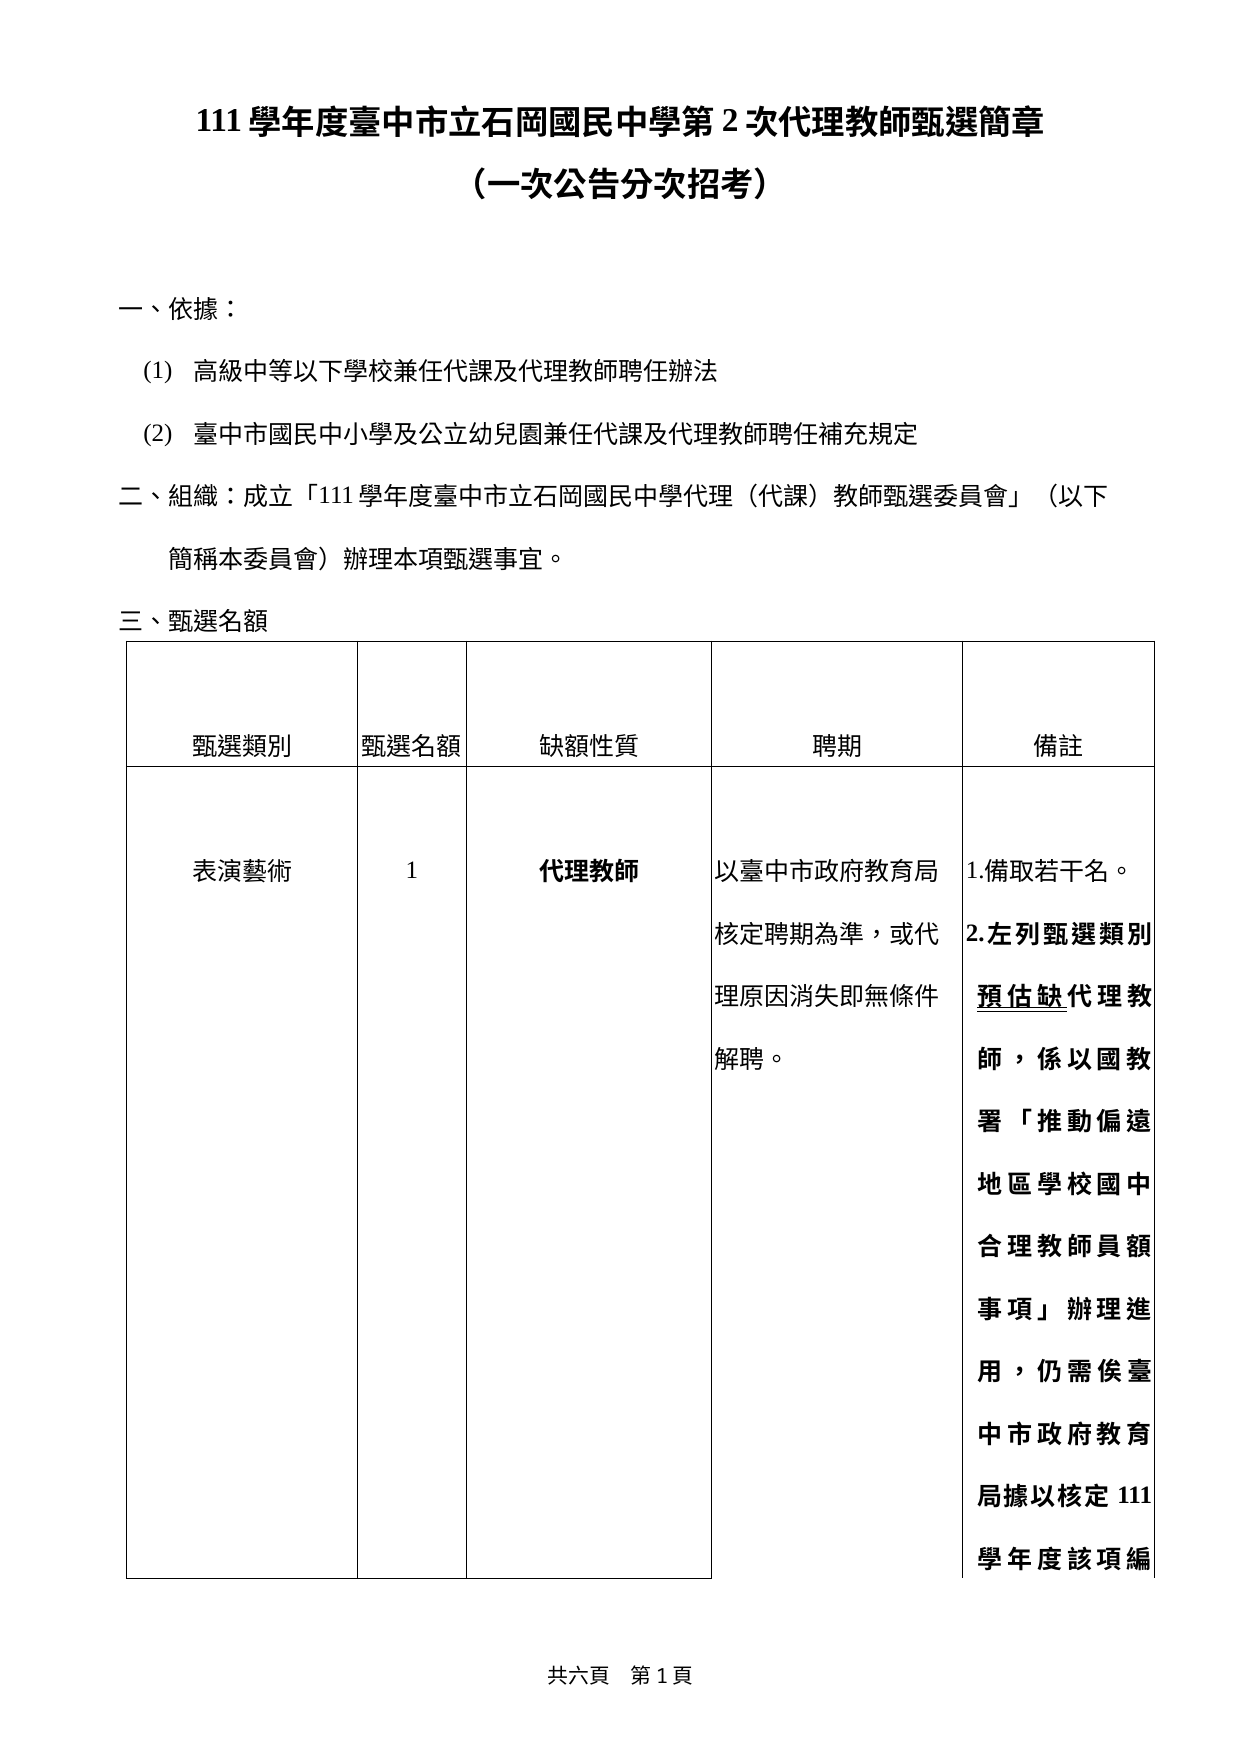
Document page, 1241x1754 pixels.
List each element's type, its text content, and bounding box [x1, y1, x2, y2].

text 一、依據： [118, 266, 1122, 328]
table_header 缺額性質 [467, 642, 711, 766]
list 高級中等以下學校兼任代課及代理教師聘任辦法 [143, 328, 1122, 391]
table_cell 代理教師 [467, 767, 711, 1578]
table_cell 1 [358, 767, 466, 1578]
table_header 甄選類別 [127, 642, 357, 766]
table_cell 以臺中市政府教育局核定聘期為準，或代理原因消失即無條件解聘。 [712, 767, 962, 1578]
table_header 聘期 [712, 642, 962, 766]
text 二、組織：成立「111學年度臺中市立石岡國民中學代理（代課）教師甄選委員會」（以下簡稱本委員會）辦理本項甄選事宜。 [118, 453, 1122, 578]
text 111學年度臺中市立石岡國民中學第2次代理教師甄選簡章 [118, 78, 1122, 141]
table_cell 1.備取若干名。 2.左列甄選類別預估缺代理教師，係以國教署「推動偏遠地區學校國中合理教師員額事項」辦理進用，仍需俟臺中市政府教育局據以核定111學年度該項編 [963, 767, 1154, 1578]
text （一次公告分次招考） [118, 141, 1122, 203]
table_header 備註 [963, 642, 1154, 766]
table_cell 表演藝術 [127, 767, 357, 1578]
list 臺中市國民中小學及公立幼兒園兼任代課及代理教師聘任補充規定 [143, 391, 1122, 453]
table_header 甄選名額 [358, 642, 466, 766]
text 三、甄選名額 [118, 578, 1122, 641]
